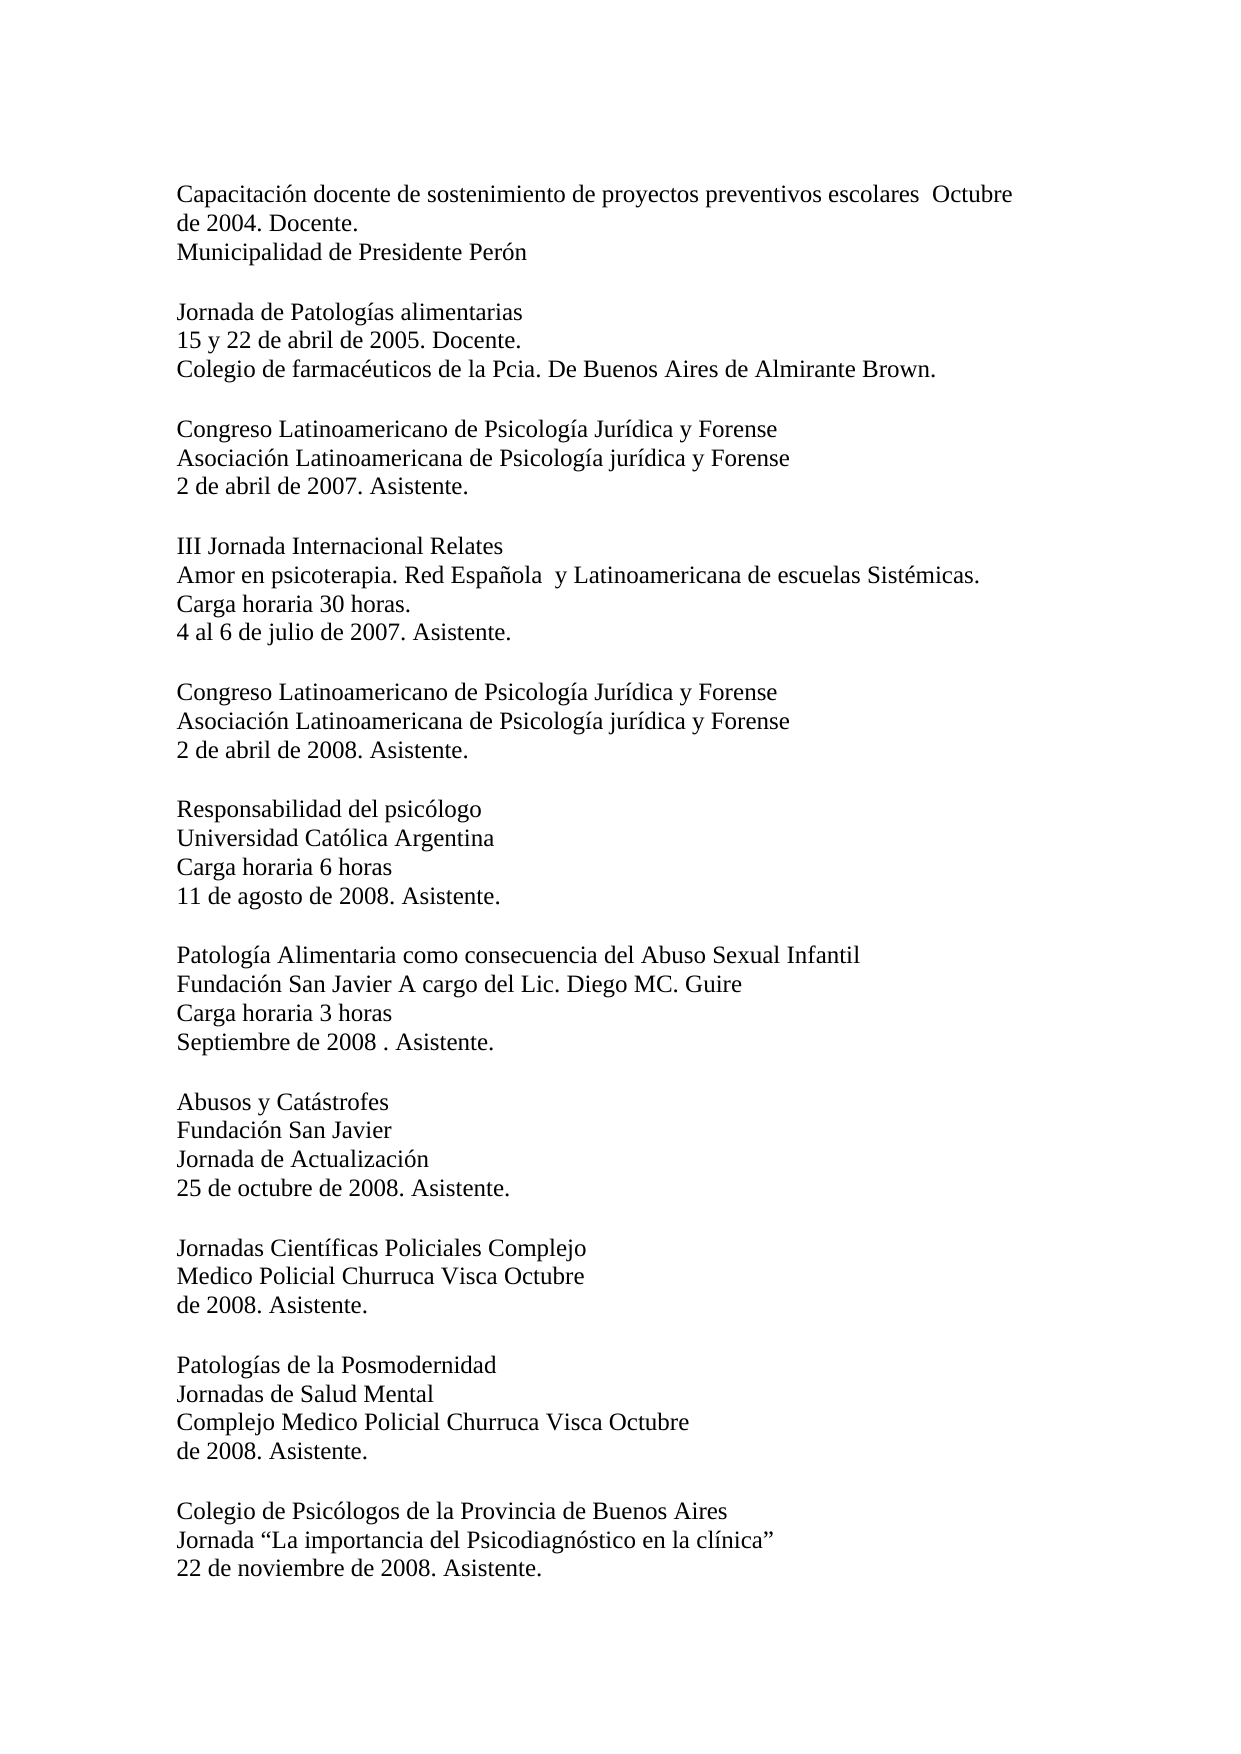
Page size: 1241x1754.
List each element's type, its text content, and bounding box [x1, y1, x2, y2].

text 22 de noviembre de 2008. Asistente. [176, 1553, 807, 1582]
text 25 de octubre de 2008. Asistente. [176, 1173, 1061, 1202]
text Municipalidad de Presidente Perón [176, 237, 1061, 266]
text Complejo Medico Policial Churruca Visca Octubre de 2008. Asistente. [176, 1407, 691, 1465]
text Abusos y Catástrofes [176, 1087, 1061, 1115]
text 2 de abril de 2007. Asistente. [176, 471, 810, 500]
text Carga horaria 30 horas. [176, 589, 1061, 617]
text Responsabilidad del psicólogo [176, 794, 1061, 823]
text Carga horaria 3 horas [176, 998, 1061, 1027]
text Congreso Latinoamericano de Psicología Jurídica y Forense Asociación Latinoamericana de Psicología jurídica y Forense [176, 414, 810, 471]
text Capacitación docente de sostenimiento de proyectos preventivos escolares Octubre de 2004. Docente. [176, 179, 1014, 237]
text Jornadas de Salud Mental [176, 1379, 1061, 1407]
text Fundación San Javier [176, 1115, 1061, 1144]
text Universidad Católica Argentina [176, 823, 1061, 852]
text 11 de agosto de 2008. Asistente. [176, 881, 1061, 909]
text Jornada de Actualización [176, 1144, 1061, 1173]
text III Jornada Internacional Relates [176, 531, 1061, 560]
text Jornadas Científicas Policiales Complejo Medico Policial Churruca Visca Octubre de 2008. Asistente. [176, 1233, 604, 1319]
text Septiembre de 2008 . Asistente. [176, 1027, 1061, 1056]
text 4 al 6 de julio de 2007. Asistente. [176, 617, 1061, 646]
text 2 de abril de 2008. Asistente. [176, 735, 810, 763]
text 15 y 22 de abril de 2005. Docente. [176, 325, 1061, 354]
text Amor en psicoterapia. Red Española y Latinoamericana de escuelas Sistémicas. [176, 560, 1061, 589]
text Jornada de Patologías alimentarias [176, 297, 1061, 325]
text Carga horaria 6 horas [176, 852, 1061, 881]
text Colegio de farmacéuticos de la Pcia. De Buenos Aires de Almirante Brown. [176, 354, 1061, 383]
text Colegio de Psicólogos de la Provincia de Buenos Aires Jornada “La importancia del Psicodiagnóstico en la clínica” [176, 1496, 807, 1553]
text Patologías de la Posmodernidad [176, 1350, 1061, 1379]
text Congreso Latinoamericano de Psicología Jurídica y Forense Asociación Latinoamericana de Psicología jurídica y Forense [176, 677, 810, 735]
text Patología Alimentaria como consecuencia del Abuso Sexual Infantil [176, 941, 1061, 969]
text Fundación San Javier A cargo del Lic. Diego MC. Guire [176, 969, 1061, 998]
